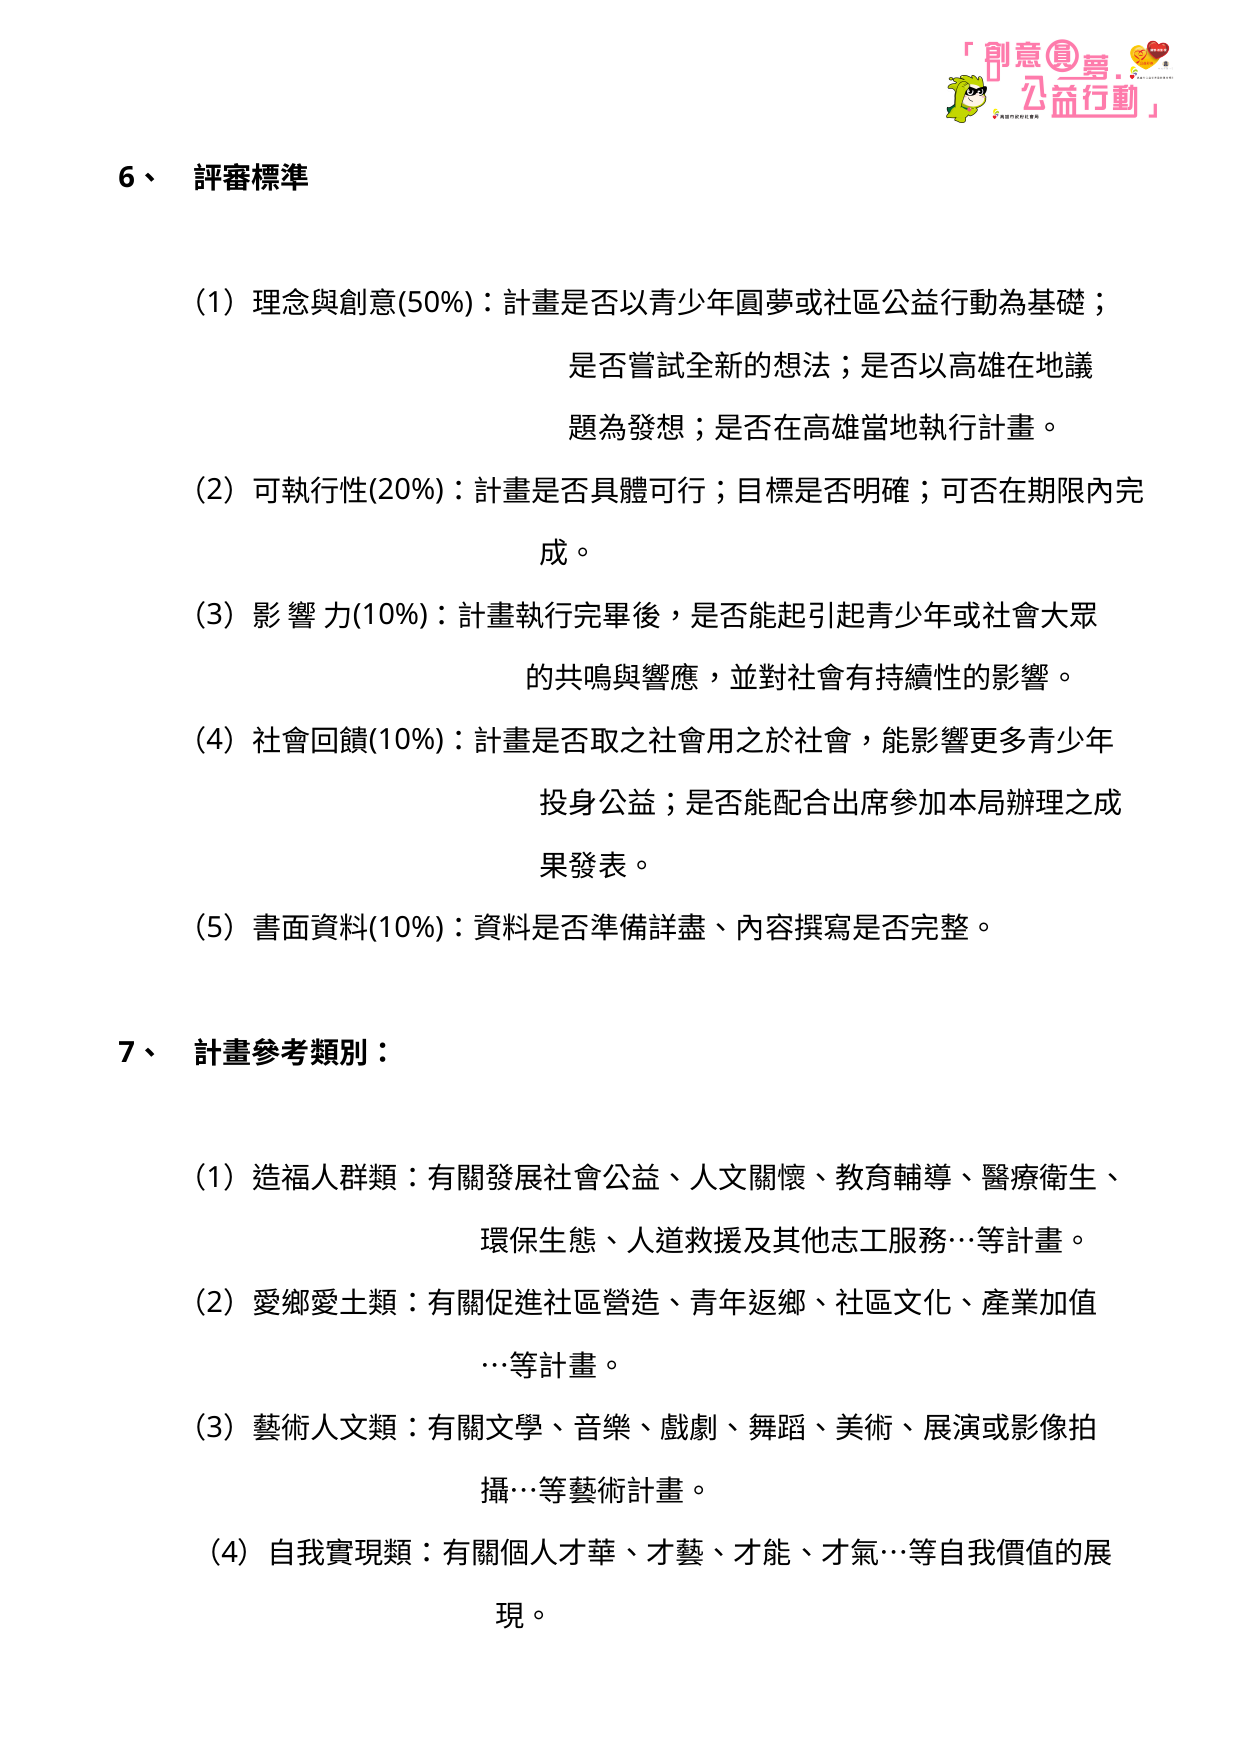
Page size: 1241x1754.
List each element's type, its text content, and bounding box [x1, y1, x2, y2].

list 影 響 力(10%)：計畫執行完畢後，是否能起引起青少年或社會大眾的共鳴與響應，並對社會有持續性的影響。 [177, 572, 1122, 697]
list 評審標準 [118, 134, 1122, 197]
list 社會回饋(10%)：計畫是否取之社會用之於社會，能影響更多青少年投身公益；是否能配合出席參加本局辦理之成果發表。 [177, 697, 1137, 884]
list 書面資料(10%)：資料是否準備詳盡、內容撰寫是否完整。 [177, 884, 1122, 947]
list 自我實現類：有關個人才華、才藝、才能、才氣…等自我價值的展現。 [192, 1509, 1122, 1634]
list 愛鄉愛土類：有關促進社區營造、青年返鄉、社區文化、產業加值…等計畫。 [177, 1259, 1122, 1384]
list 可執行性(20%)：計畫是否具體可行；目標是否明確；可否在期限內完成。 [177, 447, 1152, 572]
list 造福人群類：有關發展社會公益、人文關懷、教育輔導、醫療衛生、環保生態、人道救援及其他志工服務…等計畫。 [177, 1134, 1122, 1259]
list 藝術人文類：有關文學、音樂、戲劇、舞蹈、美術、展演或影像拍攝…等藝術計畫。 [177, 1384, 1122, 1509]
list 理念與創意(50%)：計畫是否以青少年圓夢或社區公益行動為基礎；是否嘗試全新的想法；是否以高雄在地議題為發想；是否在高雄當地執行計畫。 [177, 259, 1122, 447]
list 計畫參考類別： [118, 1009, 1122, 1072]
